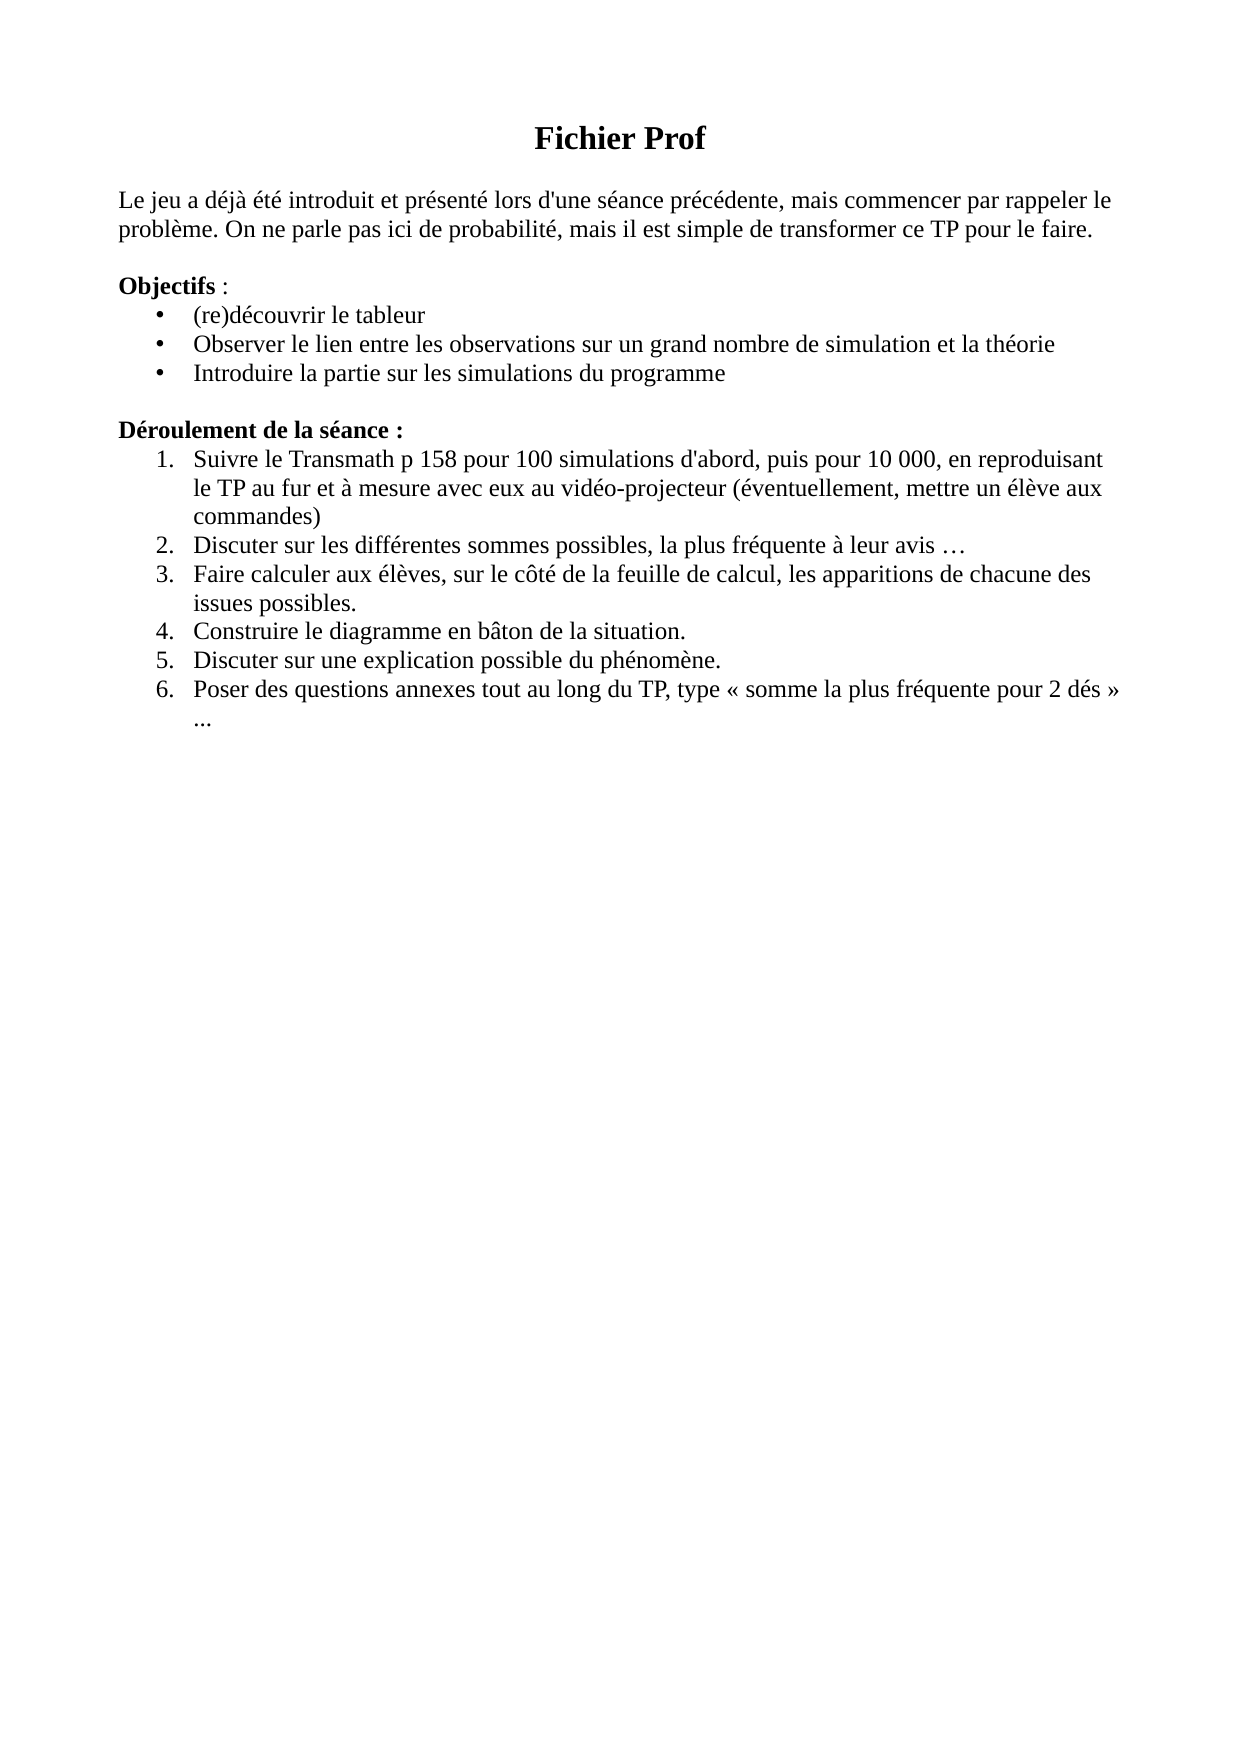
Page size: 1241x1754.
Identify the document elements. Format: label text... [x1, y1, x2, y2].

list Poser des questions annexes tout au long du TP, type « somme la plus fréquente pour 2 dés » ... [156, 674, 1122, 731]
list Discuter sur une explication possible du phénomène. [156, 645, 1122, 674]
list Observer le lien entre les observations sur un grand nombre de simulation et la théorie [156, 329, 1122, 358]
list Introduire la partie sur les simulations du programme [156, 358, 1122, 386]
text Objectifs : [118, 271, 1122, 300]
list (re)découvrir le tableur [156, 300, 1122, 329]
text Le jeu a déjà été introduit et présenté lors d'une séance précédente, mais commencer par rappeler le problème. On ne parle pas ici de probabilité, mais il est simple de transformer ce TP pour le faire. [118, 185, 1122, 243]
text Fichier Prof [118, 118, 1122, 156]
list Construire le diagramme en bâton de la situation. [156, 616, 1122, 645]
list Discuter sur les différentes sommes possibles, la plus fréquente à leur avis … [156, 530, 1122, 559]
list Suivre le Transmath p 158 pour 100 simulations d'abord, puis pour 10 000, en reproduisant le TP au fur et à mesure avec eux au vidéo-projecteur (éventuellement, mettre un élève aux commandes) [156, 444, 1122, 530]
text Déroulement de la séance : [118, 415, 1122, 444]
list Faire calculer aux élèves, sur le côté de la feuille de calcul, les apparitions de chacune des issues possibles. [156, 559, 1122, 616]
